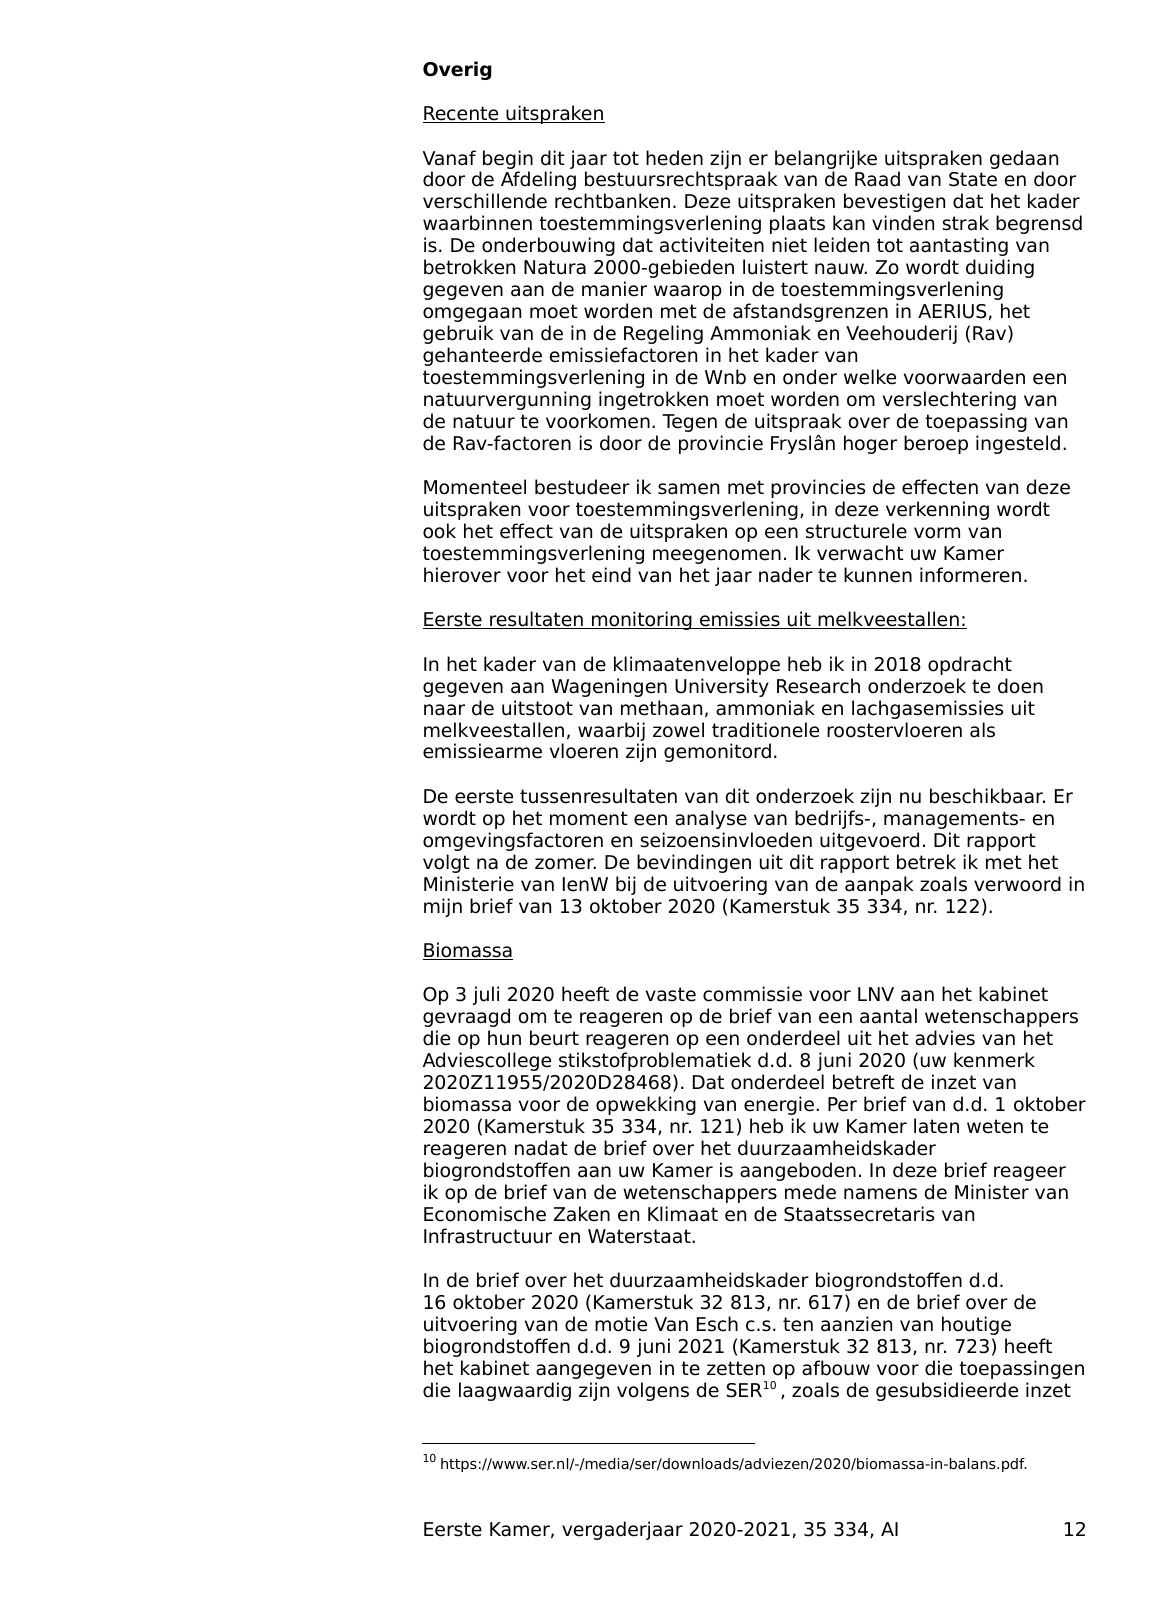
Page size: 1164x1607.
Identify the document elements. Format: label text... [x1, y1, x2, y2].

text In de brief over het duurzaamheidskader biogrondstoffen d.d. 16 oktober 2020 (Kamerstuk 32 813, nr. 617) en de brief over de uitvoering van de motie Van Esch c.s. ten aanzien van houtige biogrondstoffen d.d. 9 juni 2021 (Kamerstuk 32 813, nr. 723) heeft het kabinet aangegeven in te zetten op afbouw voor die toepassingen die laagwaardig zijn volgens de SER, zoals de gesubsidieerde inzet [422, 1270, 1087, 1402]
text Momenteel bestudeer ik samen met provincies de effecten van deze uitspraken voor toestemmingsverlening, in deze verkenning wordt ook het effect van de uitspraken op een structurele vorm van toestemmingsverlening meegenomen. Ik verwacht uw Kamer hierover voor het eind van het jaar nader te kunnen informeren. [422, 477, 1087, 587]
text In het kader van de klimaatenveloppe heb ik in 2018 opdracht gegeven aan Wageningen University Research onderzoek te doen naar de uitstoot van methaan, ammoniak en lachgasemissies uit melkveestallen, waarbij zowel traditionele roostervloeren als emissiearme vloeren zijn gemonitord. [422, 653, 1087, 763]
text De eerste tussenresultaten van dit onderzoek zijn nu beschikbaar. Er wordt op het moment een analyse van bedrijfs-, managements- en omgevingsfactoren en seizoensinvloeden uitgevoerd. Dit rapport volgt na de zomer. De bevindingen uit dit rapport betrek ik met het Ministerie van IenW bij de uitvoering van de aanpak zoals verwoord in mijn brief van 13 oktober 2020 (Kamerstuk 35 334, nr. 122). [422, 786, 1087, 917]
subtitle Recente uitspraken [422, 103, 1087, 125]
subtitle Eerste resultaten monitoring emissies uit melkveestallen: [422, 609, 1087, 631]
subtitle Biomassa [422, 940, 1087, 962]
text https://www.ser.nl/-/media/ser/downloads/adviezen/2020/biomassa-in-balans.pdf. [422, 1452, 1087, 1474]
text Op 3 juli 2020 heeft de vaste commissie voor LNV aan het kabinet gevraagd om te reageren op de brief van een aantal wetenschappers die op hun beurt reageren op een onderdeel uit het advies van het Adviescollege stikstofproblematiek d.d. 8 juni 2020 (uw kenmerk 2020Z11955/2020D28468). Dat onderdeel betreft de inzet van biomassa voor de opwekking van energie. Per brief van d.d. 1 oktober 2020 (Kamerstuk 35 334, nr. 121) heb ik uw Kamer laten weten te reageren nadat de brief over het duurzaamheidskader biogrondstoffen aan uw Kamer is aangeboden. In deze brief reageer ik op de brief van de wetenschappers mede namens de Minister van Economische Zaken en Klimaat en de Staatssecretaris van Infrastructuur en Waterstaat. [422, 984, 1087, 1248]
subtitle Overig [422, 59, 1087, 81]
text Vanaf begin dit jaar tot heden zijn er belangrijke uitspraken gedaan door de Afdeling bestuursrechtspraak van de Raad van State en door verschillende rechtbanken. Deze uitspraken bevestigen dat het kader waarbinnen toestemmingsverlening plaats kan vinden strak begrensd is. De onderbouwing dat activiteiten niet leiden tot aantasting van betrokken Natura 2000-gebieden luistert nauw. Zo wordt duiding gegeven aan de manier waarop in de toestemmingsverlening omgegaan moet worden met de afstandsgrenzen in AERIUS, het gebruik van de in de Regeling Ammoniak en Veehouderij (Rav) gehanteerde emissiefactoren in het kader van toestemmingsverlening in de Wnb en onder welke voorwaarden een natuurvergunning ingetrokken moet worden om verslechtering van de natuur te voorkomen. Tegen de uitspraak over de toepassing van de Rav-factoren is door de provincie Fryslân hoger beroep ingesteld. [422, 147, 1087, 455]
